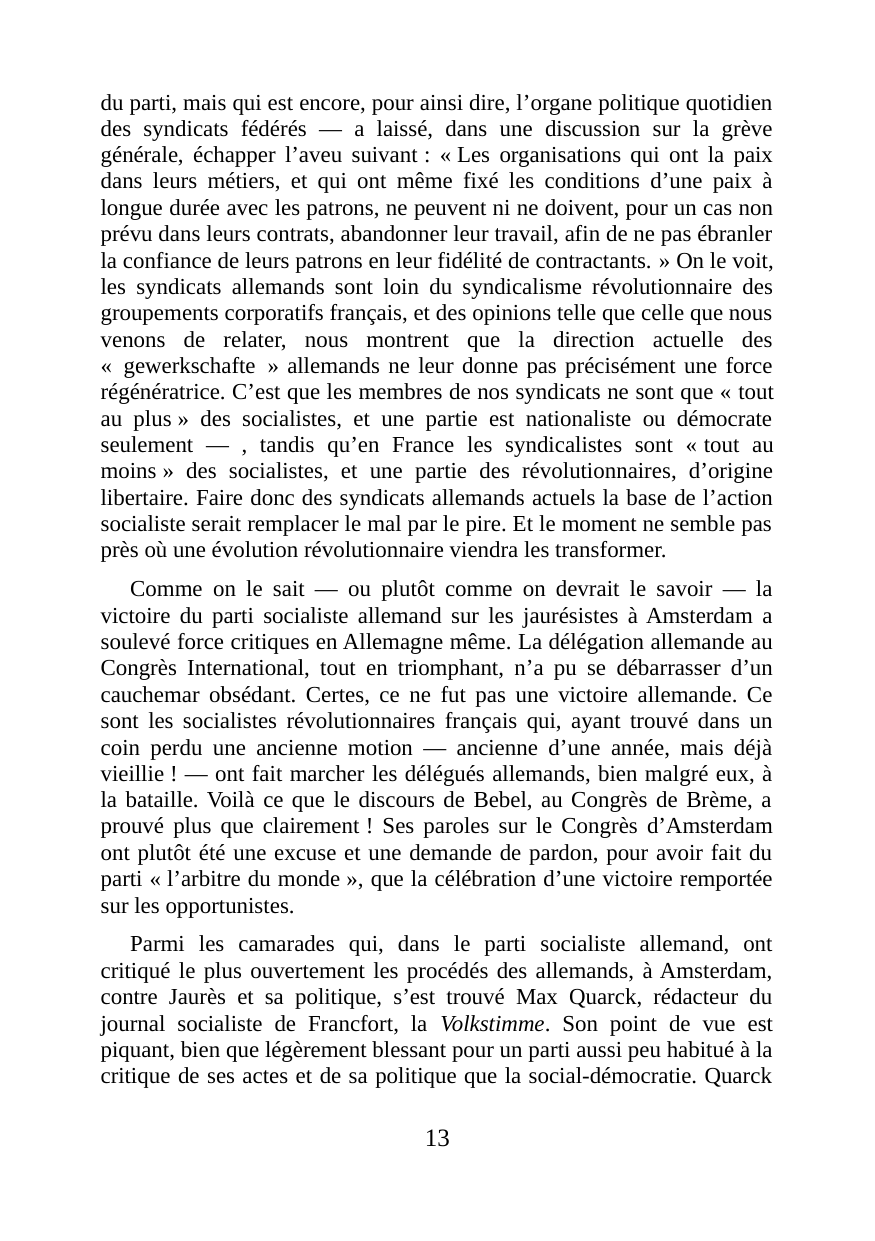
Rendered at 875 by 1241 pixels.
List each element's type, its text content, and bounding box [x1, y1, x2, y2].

text Comme on le sait — ou plutôt comme on devrait le savoir — la victoire du parti socialiste allemand sur les jaurésistes à Amsterdam a soulevé force critiques en Allemagne même. La délégation allemande au Congrès International, tout en triomphant, n’a pu se débarrasser d’un cauchemar obsédant. Certes, ce ne fut pas une victoire allemande. Ce sont les socialistes révolutionnaires français qui, ayant trouvé dans un coin perdu une ancienne motion — ancienne d’une année, mais déjà vieillie ! — ont fait marcher les délégués allemands, bien malgré eux, à la bataille. Voilà ce que le discours de Bebel, au Congrès de Brème, a prouvé plus que clairement ! Ses paroles sur le Congrès d’Amsterdam ont plutôt été une excuse et une demande de pardon, pour avoir fait du parti « l’arbitre du monde », que la célébration d’une victoire remportée sur les opportunistes. [100, 575, 774, 918]
text du parti, mais qui est encore, pour ainsi dire, l’organe politique quotidien des syndicats fédérés — a laissé, dans une discussion sur la grève générale, échapper l’aveu suivant : « Les organisations qui ont la paix dans leurs métiers, et qui ont même fixé les conditions d’une paix à longue durée avec les patrons, ne peuvent ni ne doivent, pour un cas non prévu dans leurs contrats, abandonner leur travail, afin de ne pas ébranler la confiance de leurs patrons en leur fidélité de contractants. » On le voit, les syndicats allemands sont loin du syndicalisme révolutionnaire des groupements corporatifs français, et des opinions telle que celle que nous venons de relater, nous montrent que la direction actuelle des « gewerkschafte » allemands ne leur donne pas précisément une force régénératrice. C’est que les membres de nos syndicats ne sont que « tout au plus » des socialistes, et une partie est nationaliste ou démocrate seulement — , tandis qu’en France les syndicalistes sont « tout au moins » des socialistes, et une partie des révolutionnaires, d’origine libertaire. Faire donc des syndicats allemands actuels la base de l’action socialiste serait remplacer le mal par le pire. Et le moment ne semble pas près où une évolution révolutionnaire viendra les transformer. [100, 88, 774, 563]
text Parmi les camarades qui, dans le parti socialiste allemand, ont critiqué le plus ouvertement les procédés des allemands, à Amsterdam, contre Jaurès et sa politique, s’est trouvé Max Quarck, rédacteur du journal socialiste de Francfort, la Volkstimme. Son point de vue est piquant, bien que légèrement blessant pour un parti aussi peu habitué à la critique de ses actes et de sa politique que la social-démocratie. Quarck [100, 931, 774, 1089]
